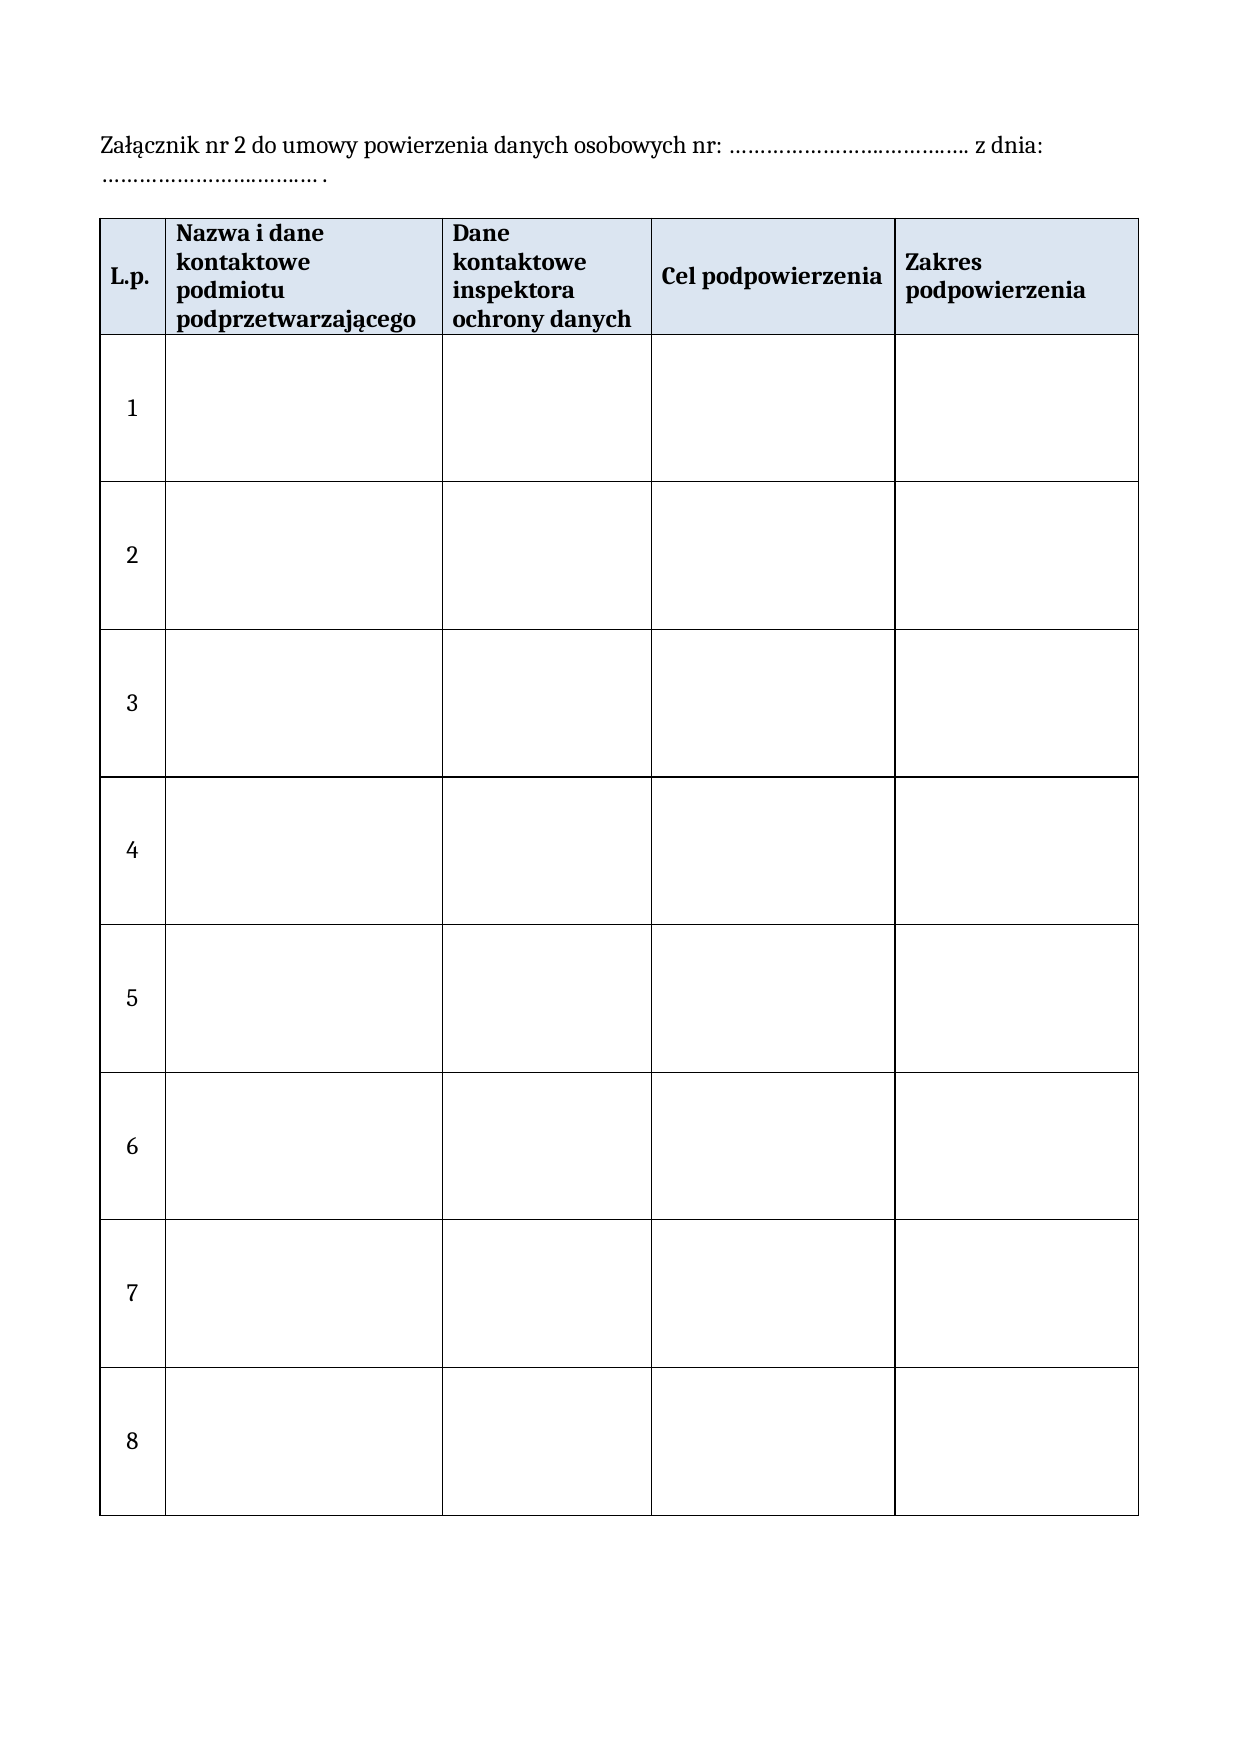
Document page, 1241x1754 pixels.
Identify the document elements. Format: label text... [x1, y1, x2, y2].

table_cell [896, 925, 1138, 1072]
table_cell [652, 925, 894, 1072]
table_cell [166, 1368, 442, 1514]
table_cell [166, 630, 442, 776]
table_cell [896, 630, 1138, 776]
table_cell [443, 1368, 651, 1514]
table_cell [652, 630, 894, 776]
table_cell 6 [101, 1073, 165, 1219]
table_cell 8 [101, 1368, 165, 1514]
table_cell [652, 778, 894, 924]
text Załącznik nr 2 do umowy powierzenia danych osobowych nr: …………………….……….…. z dnia: …………………….…….… . [100, 131, 1140, 189]
table_cell 5 [101, 925, 165, 1072]
table_cell 3 [101, 630, 165, 776]
table_cell 2 [101, 482, 165, 629]
table_cell [166, 1073, 442, 1219]
table_cell [443, 1073, 651, 1219]
table_cell [896, 1073, 1138, 1219]
table_cell 7 [101, 1220, 165, 1367]
table_cell [443, 925, 651, 1072]
table_cell [652, 482, 894, 629]
table_cell [166, 778, 442, 924]
table_cell [166, 482, 442, 629]
table_cell [166, 335, 442, 481]
table_cell [896, 482, 1138, 629]
table_cell [443, 335, 651, 481]
table_header Cel podpowierzenia [652, 219, 894, 334]
table_cell [652, 1220, 894, 1367]
table_cell [443, 482, 651, 629]
table_cell [166, 1220, 442, 1367]
table_cell [896, 335, 1138, 481]
table_header Nazwa i dane kontaktowe podmiotu podprzetwarzającego [166, 219, 442, 334]
table_cell [443, 1220, 651, 1367]
table_cell [896, 1368, 1138, 1514]
table_cell [896, 1220, 1138, 1367]
table_header L.p. [101, 219, 165, 334]
table_header Dane kontaktowe inspektora ochrony danych [443, 219, 651, 334]
table_cell [652, 1073, 894, 1219]
table_cell [166, 925, 442, 1072]
table_cell [443, 630, 651, 776]
table_cell [652, 335, 894, 481]
table_header Zakres podpowierzenia [896, 219, 1138, 334]
table_cell [443, 778, 651, 924]
table_cell 4 [101, 778, 165, 924]
table_cell [896, 778, 1138, 924]
table_cell 1 [101, 335, 165, 481]
table_cell [652, 1368, 894, 1514]
